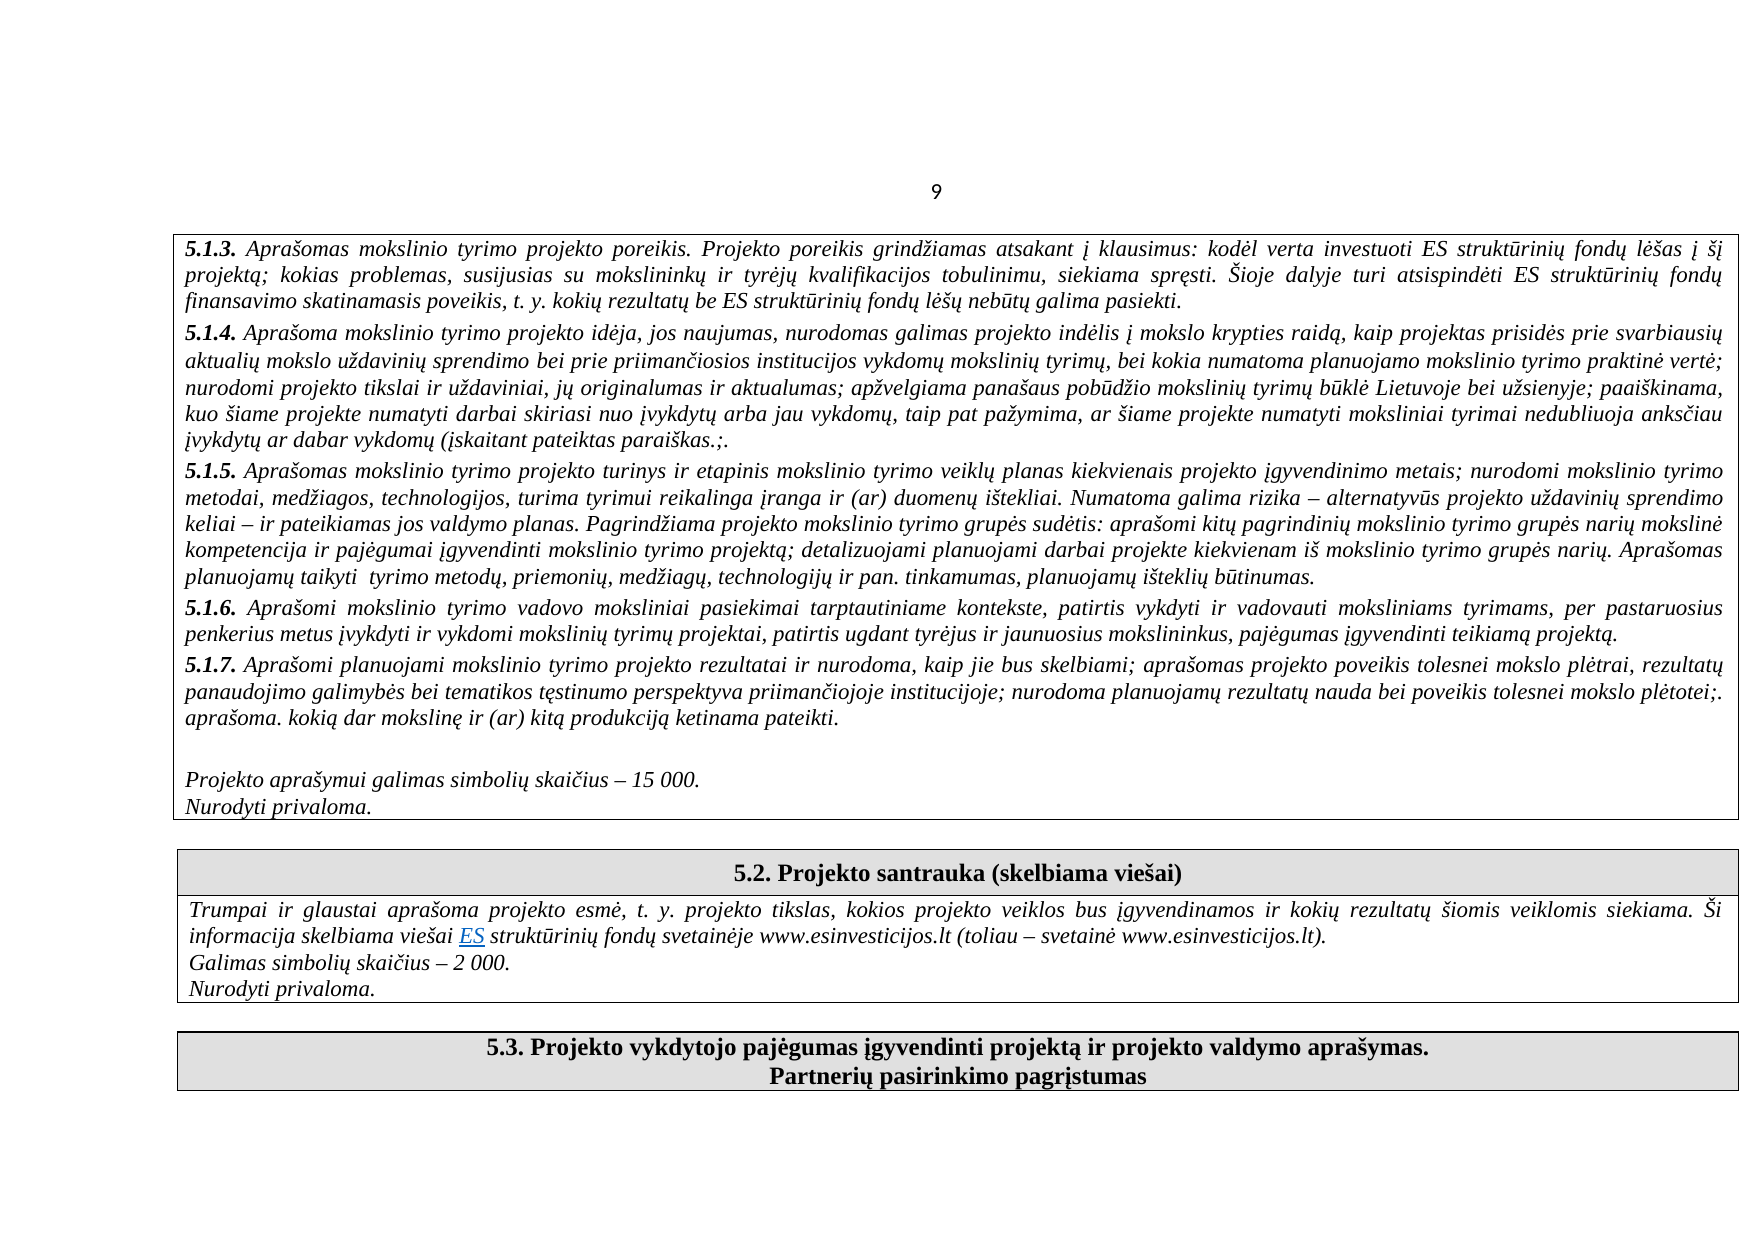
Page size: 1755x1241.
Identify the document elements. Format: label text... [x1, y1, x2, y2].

table_header 5.2. Projekto santrauka (skelbiama viešai) [178, 850, 1738, 895]
table_cell Trumpai ir glaustai aprašoma projekto esmė, t. y. projekto tikslas, kokios projekto veiklos bus įgyvendinamos ir kokių rezultatų šiomis veiklomis siekiama. Ši informacija skelbiama viešai ES struktūrinių fondų svetainėje www.esinvesticijos.lt (toliau – svetainė www.esinvesticijos.lt). Galimas simbolių skaičius – 2 000. Nurodyti privaloma. [178, 896, 1738, 1002]
table_header 5.3. Projekto vykdytojo pajėgumas įgyvendinti projektą ir projekto valdymo aprašymas. Partnerių pasirinkimo pagrįstumas [178, 1033, 1738, 1090]
table_cell 5.1.3. Aprašomas mokslinio tyrimo projekto poreikis. Projekto poreikis grindžiamas atsakant į klausimus: kodėl verta investuoti ES struktūrinių fondų lėšas į šį projektą; kokias problemas, susijusias su mokslininkų ir tyrėjų kvalifikacijos tobulinimu, siekiama spręsti. Šioje dalyje turi atsispindėti ES struktūrinių fondų finansavimo skatinamasis poveikis, t. y. kokių rezultatų be ES struktūrinių fondų lėšų nebūtų galima pasiekti. 5.1.4. Aprašoma mokslinio tyrimo projekto idėja, jos naujumas, nurodomas galimas projekto indėlis į mokslo krypties raidą, kaip projektas prisidės prie svarbiausių aktualių mokslo uždavinių sprendimo bei prie priimančiosios institucijos vykdomų mokslinių tyrimų, bei kokia numatoma planuojamo mokslinio tyrimo praktinė vertė; nurodomi projekto tikslai ir uždaviniai, jų originalumas ir aktualumas; apžvelgiama panašaus pobūdžio mokslinių tyrimų būklė Lietuvoje bei užsienyje; paaiškinama, kuo šiame projekte numatyti darbai skiriasi nuo įvykdytų arba jau vykdomų, taip pat pažymima, ar šiame projekte numatyti moksliniai tyrimai nedubliuoja anksčiau įvykdytų ar dabar vykdomų (įskaitant pateiktas paraiškas.;. 5.1.5. Aprašomas mokslinio tyrimo projekto turinys ir etapinis mokslinio tyrimo veiklų planas kiekvienais projekto įgyvendinimo metais; nurodomi mokslinio tyrimo metodai, medžiagos, technologijos, turima tyrimui reikalinga įranga ir (ar) duomenų ištekliai. Numatoma galima rizika – alternatyvūs projekto uždavinių sprendimo keliai – ir pateikiamas jos valdymo planas. Pagrindžiama projekto mokslinio tyrimo grupės sudėtis: aprašomi kitų pagrindinių mokslinio tyrimo grupės narių mokslinė kompetencija ir pajėgumai įgyvendinti mokslinio tyrimo projektą; detalizuojami planuojami darbai projekte kiekvienam iš mokslinio tyrimo grupės narių. Aprašomas planuojamų taikyti tyrimo metodų, priemonių, medžiagų, technologijų ir pan. tinkamumas, planuojamų išteklių būtinumas. 5.1.6. Aprašomi mokslinio tyrimo vadovo moksliniai pasiekimai tarptautiniame kontekste, patirtis vykdyti ir vadovauti moksliniams tyrimams, per pastaruosius penkerius metus įvykdyti ir vykdomi mokslinių tyrimų projektai, patirtis ugdant tyrėjus ir jaunuosius mokslininkus, pajėgumas įgyvendinti teikiamą projektą. 5.1.7. Aprašomi planuojami mokslinio tyrimo projekto rezultatai ir nurodoma, kaip jie bus skelbiami; aprašomas projekto poveikis tolesnei mokslo plėtrai, rezultatų panaudojimo galimybės bei tematikos tęstinumo perspektyva priimančiojoje institucijoje; nurodoma planuojamų rezultatų nauda bei poveikis tolesnei mokslo plėtotei;. aprašoma. kokią dar mokslinę ir (ar) kitą produkciją ketinama pateikti. Projekto aprašymui galimas simbolių skaičius – 15 000. Nurodyti privaloma. [174, 235, 1738, 819]
